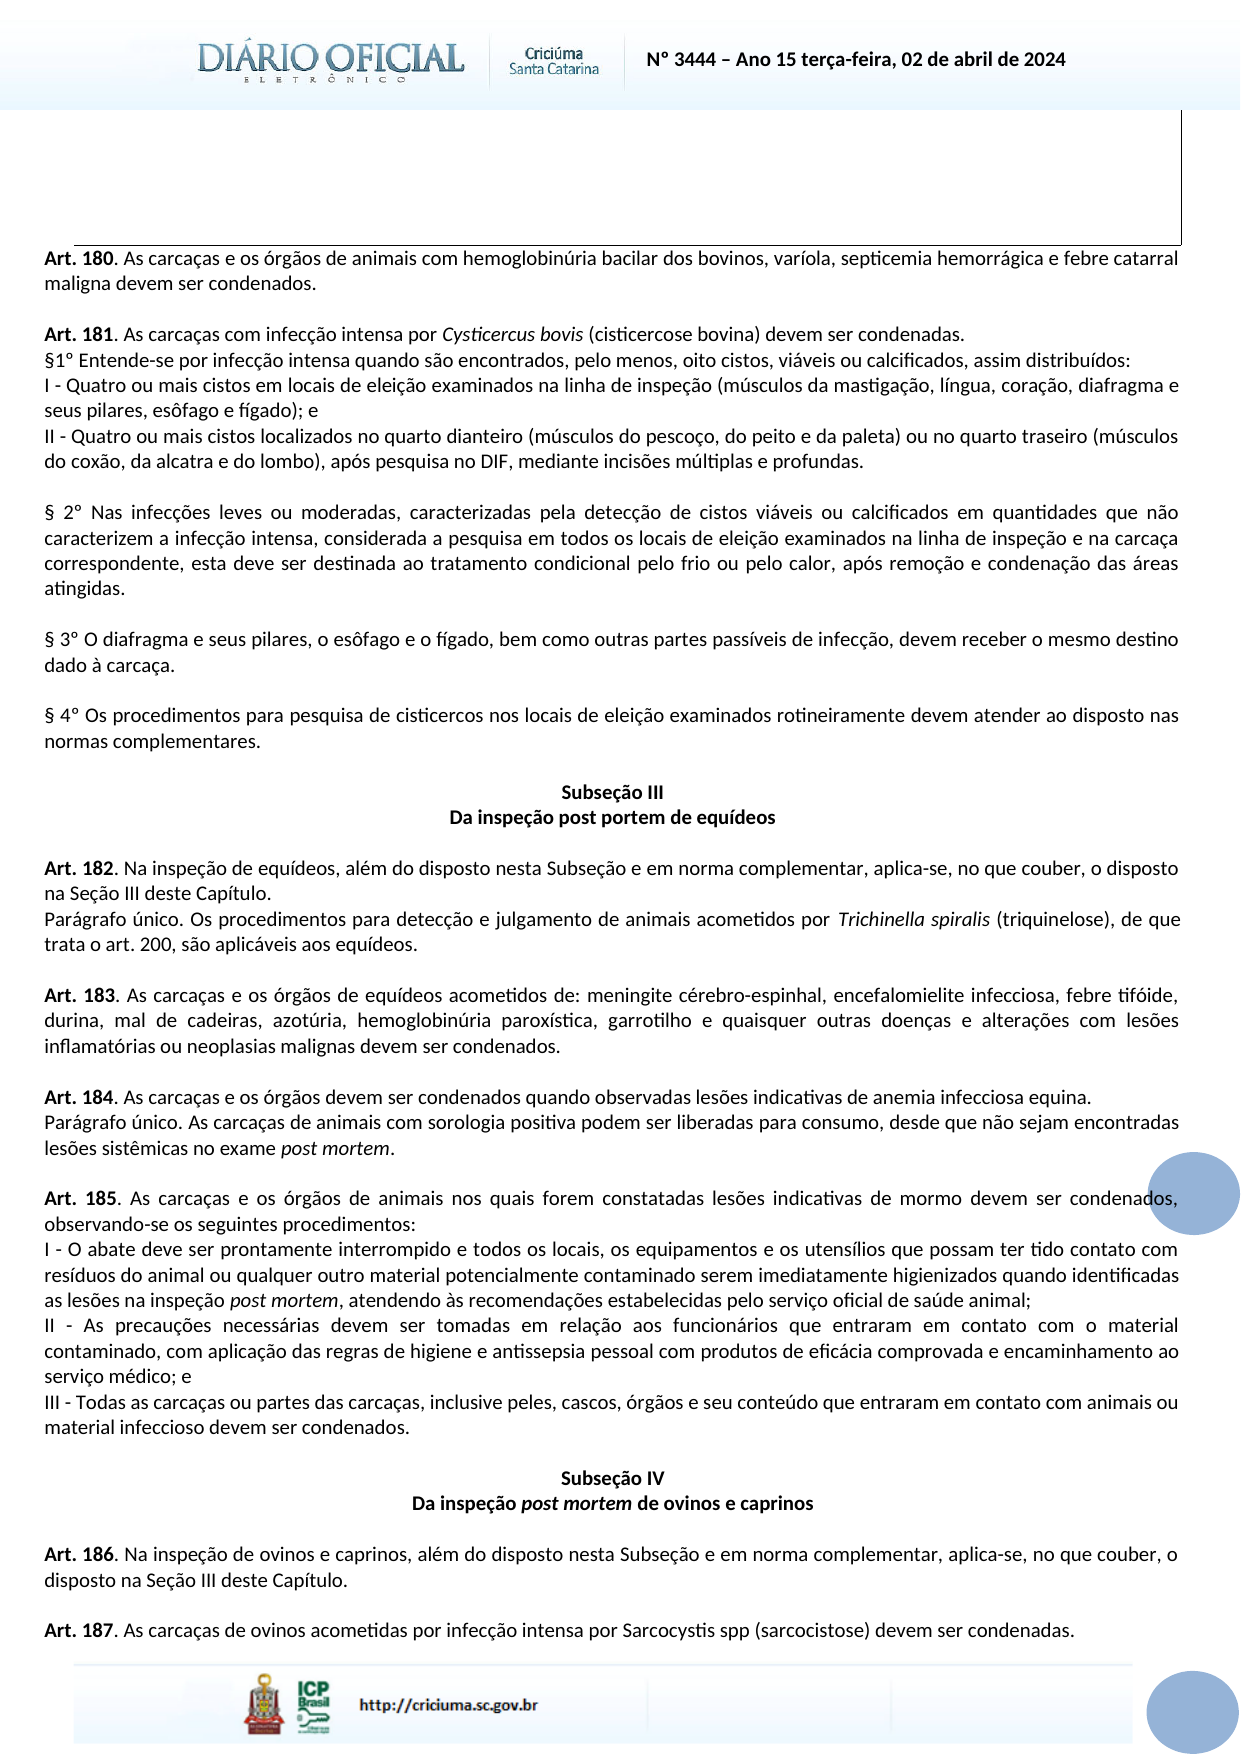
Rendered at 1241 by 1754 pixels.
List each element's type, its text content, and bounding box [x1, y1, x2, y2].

text III - Todas as carcaças ou partes das carcaças, inclusive peles, cascos, órgãos e seu conteúdo que entraram em contato com animais ou material infeccioso devem ser condenados. [44, 1389, 1181, 1440]
text §1º Entende-se por infecção intensa quando são encontrados, pelo menos, oito cistos, viáveis ou calcificados, assim distribuídos: [44, 347, 1181, 372]
text Art. 182. Na inspeção de equídeos, além do disposto nesta Subseção e em norma complementar, aplica-se, no que couber, o disposto na Seção III deste Capítulo. [44, 855, 1181, 906]
text Parágrafo único. As carcaças de animais com sorologia positiva podem ser liberadas para consumo, desde que não sejam encontradas lesões sistêmicas no exame post mortem. [44, 1109, 1181, 1160]
text I - Quatro ou mais cistos em locais de eleição examinados na linha de inspeção (músculos da mastigação, língua, coração, diafragma e seus pilares, esôfago e fígado); e [44, 372, 1181, 423]
text Art. 185. As carcaças e os órgãos de animais nos quais forem constatadas lesões indicativas de mormo devem ser condenados, observando-se os seguintes procedimentos: [44, 1186, 1181, 1236]
text Art. 184. As carcaças e os órgãos devem ser condenados quando observadas lesões indicativas de anemia infecciosa equina. [44, 1084, 1181, 1109]
text Da inspeção post mortem de ovinos e caprinos [44, 1491, 1181, 1516]
text Parágrafo único. Os procedimentos para detecção e julgamento de animais acometidos por Trichinella spiralis (triquinelose), de que trata o art. 200, são aplicáveis aos equídeos. [44, 906, 1181, 957]
text § 4º Os procedimentos para pesquisa de cisticercos nos locais de eleição examinados rotineiramente devem atender ao disposto nas normas complementares. [44, 703, 1181, 753]
text § 3º O diafragma e seus pilares, o esôfago e o fígado, bem como outras partes passíveis de infecção, devem receber o mesmo destino dado à carcaça. [44, 626, 1181, 677]
text Art. 187. As carcaças de ovinos acometidas por infecção intensa por Sarcocystis spp (sarcocistose) devem ser condenadas. [44, 1618, 1181, 1643]
text Da inspeção post portem de equídeos [44, 804, 1181, 830]
text Art. 183. As carcaças e os órgãos de equídeos acometidos de: meningite cérebro-espinhal, encefalomielite infecciosa, febre tifóide, durina, mal de cadeiras, azotúria, hemoglobinúria paroxística, garrotilho e quaisquer outras doenças e alterações com lesões inflamatórias ou neoplasias malignas devem ser condenados. [44, 982, 1181, 1058]
text Art. 186. Na inspeção de ovinos e caprinos, além do disposto nesta Subseção e em norma complementar, aplica-se, no que couber, o disposto na Seção III deste Capítulo. [44, 1541, 1181, 1592]
text II - Quatro ou mais cistos localizados no quarto dianteiro (músculos do pescoço, do peito e da paleta) ou no quarto traseiro (músculos do coxão, da alcatra e do lombo), após pesquisa no DIF, mediante incisões múltiplas e profundas. [44, 423, 1181, 474]
text § 2º Nas infecções leves ou moderadas, caracterizadas pela detecção de cistos viáveis ou calcificados em quantidades que não caracterizem a infecção intensa, considerada a pesquisa em todos os locais de eleição examinados na linha de inspeção e na carcaça correspondente, esta deve ser destinada ao tratamento condicional pelo frio ou pelo calor, após remoção e condenação das áreas atingidas. [44, 499, 1181, 601]
text Art. 181. As carcaças com infecção intensa por Cysticercus bovis (cisticercose bovina) devem ser condenadas. [44, 321, 1181, 347]
text Subseção III [44, 779, 1181, 804]
text Art. 180. As carcaças e os órgãos de animais com hemoglobinúria bacilar dos bovinos, varíola, septicemia hemorrágica e febre catarral maligna devem ser condenados. [44, 245, 1181, 296]
text II - As precauções necessárias devem ser tomadas em relação aos funcionários que entraram em contato com o material contaminado, com aplicação das regras de higiene e antissepsia pessoal com produtos de eficácia comprovada e encaminhamento ao serviço médico; e [44, 1313, 1181, 1389]
text Subseção IV [44, 1465, 1181, 1491]
text I - O abate deve ser prontamente interrompido e todos os locais, os equipamentos e os utensílios que possam ter tido contato com resíduos do animal ou qualquer outro material potencialmente contaminado serem imediatamente higienizados quando identificadas as lesões na inspeção post mortem, atendendo às recomendações estabelecidas pelo serviço oficial de saúde animal; [44, 1236, 1181, 1313]
